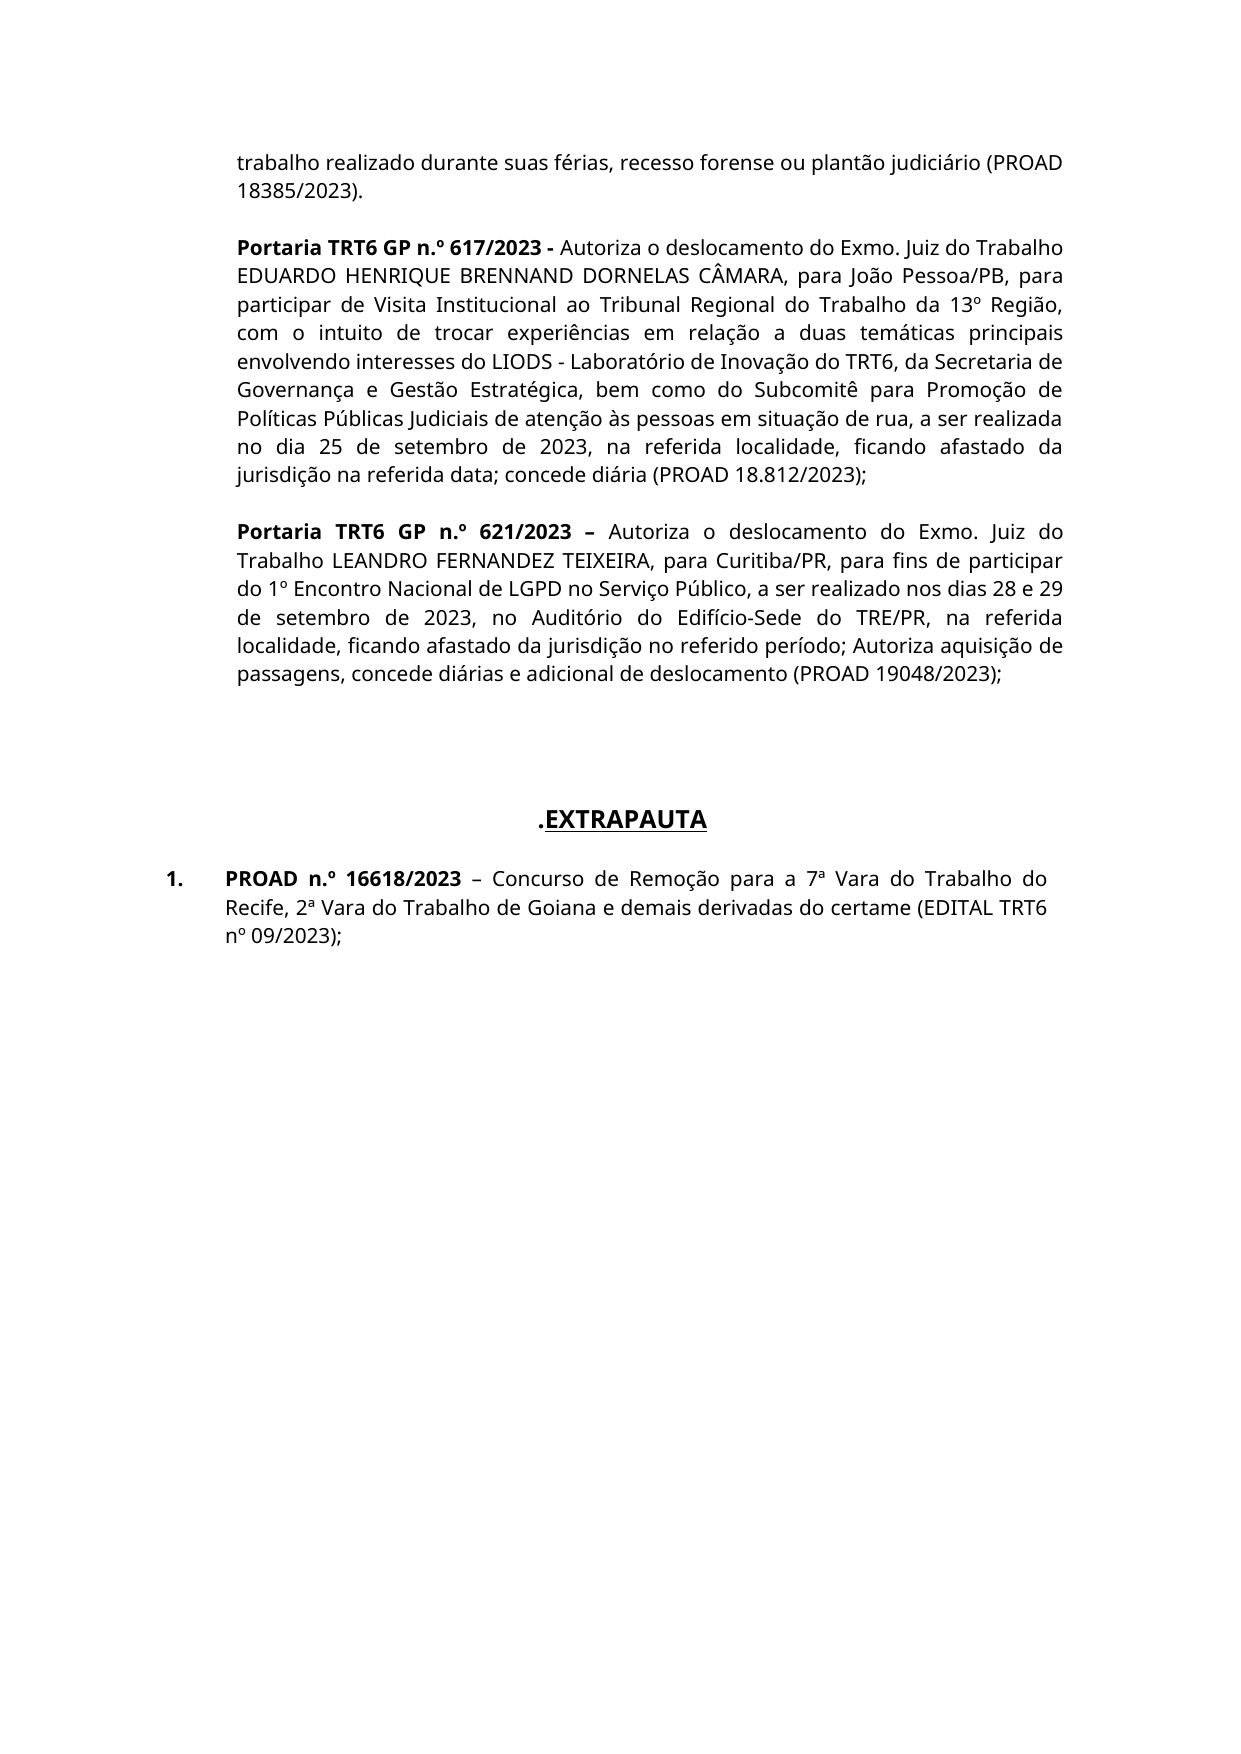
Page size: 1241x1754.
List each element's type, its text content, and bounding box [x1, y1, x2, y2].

table_cell trabalho realizado durante suas férias, recesso forense ou plantão judiciário (PROAD 18385/2023). Portaria TRT6 GP n.º 617/2023 - Autoriza o deslocamento do Exmo. Juiz do Trabalho EDUARDO HENRIQUE BRENNAND DORNELAS CÂMARA, para João Pessoa/PB, para participar de Visita Institucional ao Tribunal Regional do Trabalho da 13º Região, com o intuito de trocar experiências em relação a duas temáticas principais envolvendo interesses do LIODS - Laboratório de Inovação do TRT6, da Secretaria de Governança e Gestão Estratégica, bem como do Subcomitê para Promoção de Políticas Públicas Judiciais de atenção às pessoas em situação de rua, a ser realizada no dia 25 de setembro de 2023, na referida localidade, ficando afastado da jurisdição na referida data; concede diária (PROAD 18.812/2023); Portaria TRT6 GP n.º 621/2023 – Autoriza o deslocamento do Exmo. Juiz do Trabalho LEANDRO FERNANDEZ TEIXEIRA, para Curitiba/PR, para fins de participar do 1º Encontro Nacional de LGPD no Serviço Público, a ser realizado nos dias 28 e 29 de setembro de 2023, no Auditório do Edifício-Sede do TRE/PR, na referida localidade, ficando afastado da jurisdição no referido período; Autoriza aquisição de passagens, concede diárias e adicional de deslocamento (PROAD 19048/2023); [225, 148, 1075, 745]
table_header PROAD n.º 16618/2023 – Concurso de Remoção para a 7ª Vara do Trabalho do Recife, 2ª Vara do Trabalho de Goiana e demais derivadas do certame (EDITAL TRT6 nº 09/2023); [214, 864, 1064, 978]
table_header 1. [154, 864, 214, 978]
table_cell [166, 148, 225, 745]
subtitle EXTRAPAUTA [177, 802, 1067, 836]
